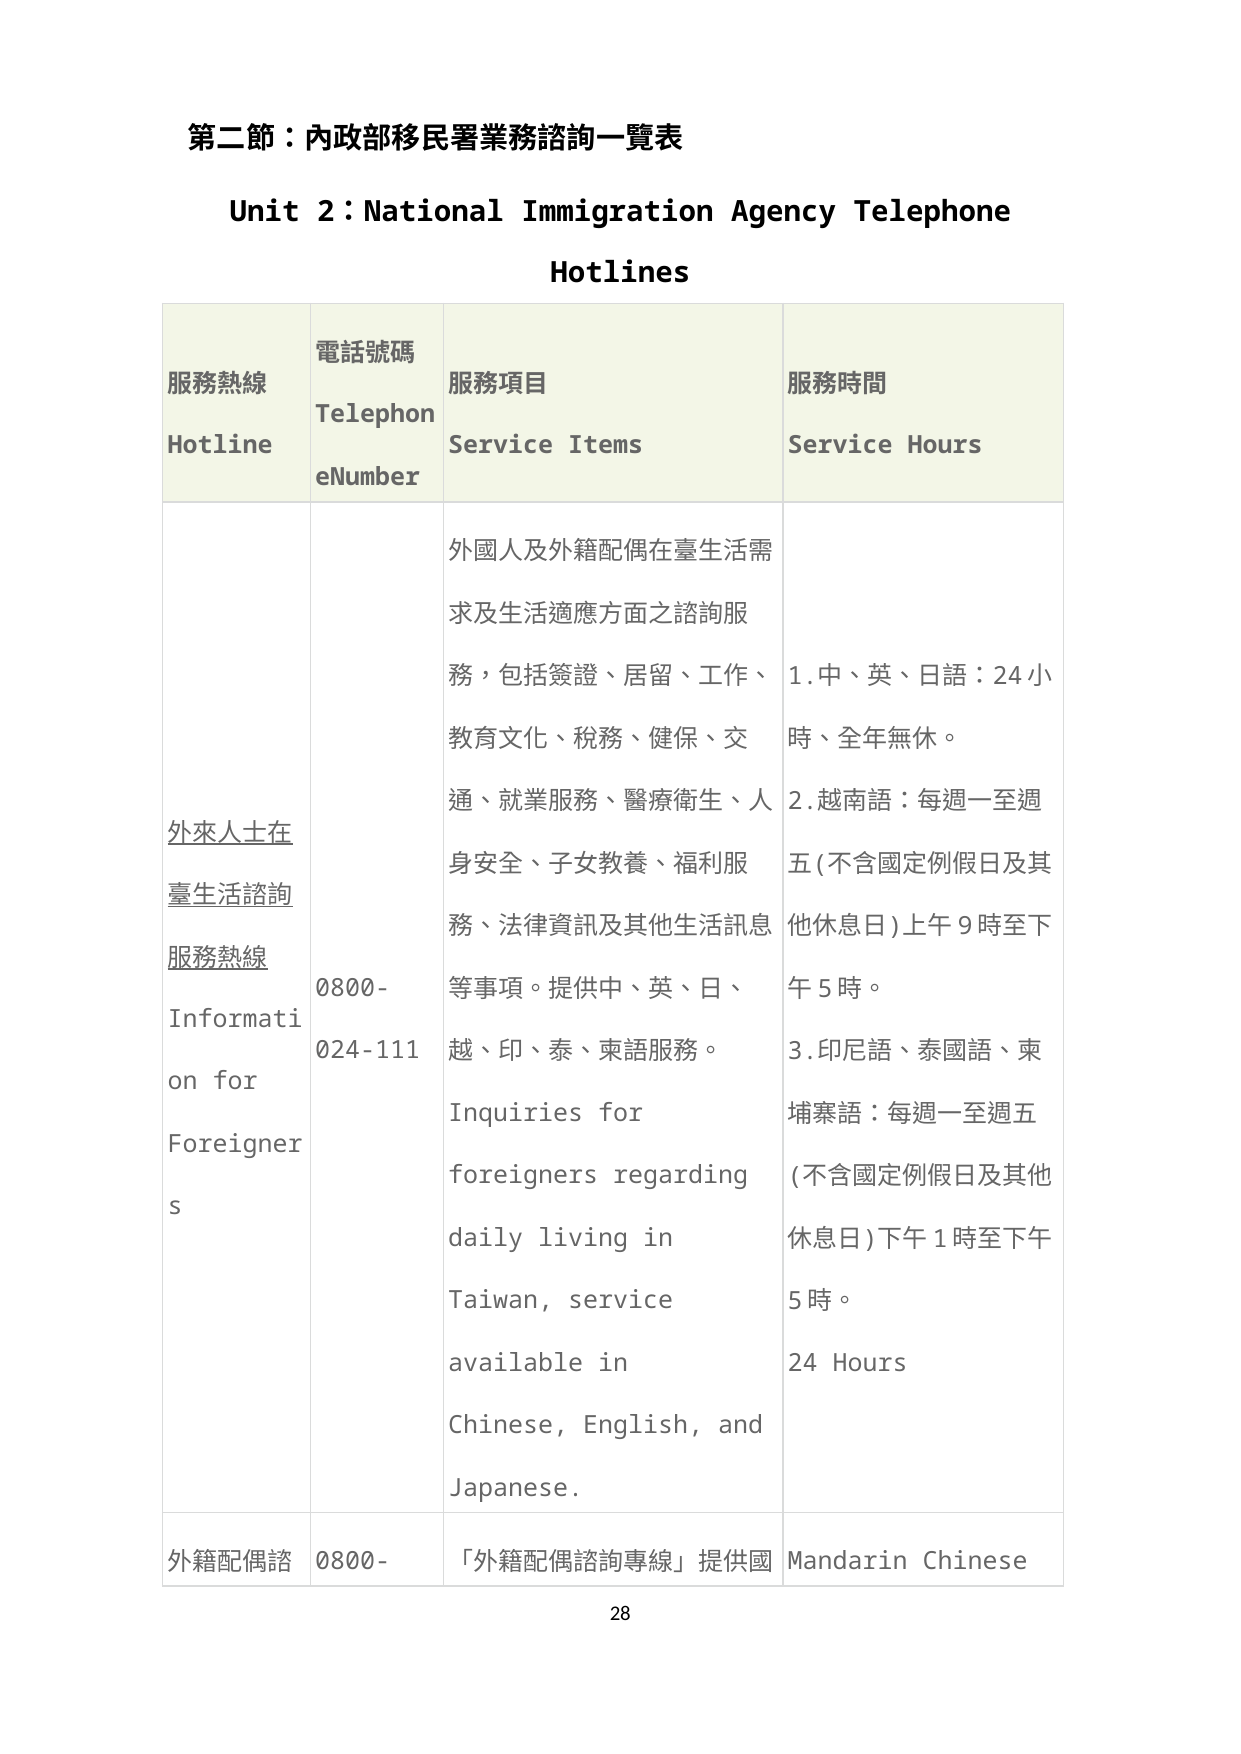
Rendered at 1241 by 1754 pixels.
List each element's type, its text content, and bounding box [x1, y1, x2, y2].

table_header 服務時間 Service Hours [784, 304, 1063, 501]
table_cell 0800- [311, 1513, 443, 1585]
table_cell 外來人士在臺生活諮詢服務熱線 Information for Foreigners [163, 503, 310, 1512]
table_header 服務熱線 Hotline [163, 304, 310, 501]
text Unit 2：National Immigration Agency Telephone Hotlines [187, 167, 1053, 292]
table_cell 外籍配偶諮 [163, 1513, 310, 1585]
table_cell 「外籍配偶諮詢專線」提供國 [444, 1513, 782, 1585]
table_header 電話號碼 TelephoneNumber [311, 304, 443, 501]
table_cell 1.中、英、日語：24小時、全年無休。 2.越南語：每週一至週五(不含國定例假日及其他休息日)上午9時至下午5時。 3.印尼語、泰國語、柬埔寨語：每週一至週五(不含國定例假日及其他休息日)下午1時至下午5時。 24 Hours [784, 503, 1063, 1512]
table_cell 0800-024-111 [311, 503, 443, 1512]
table_cell Mandarin Chinese [784, 1513, 1063, 1585]
text 第二節：內政部移民署業務諮詢一覽表 [187, 94, 1053, 157]
table_header 服務項目 Service Items [444, 304, 782, 501]
table_cell 外國人及外籍配偶在臺生活需求及生活適應方面之諮詢服務，包括簽證、居留、工作、教育文化、稅務、健保、交通、就業服務、醫療衛生、人身安全、子女教養、福利服務、法律資訊及其他生活訊息等事項。提供中、英、日、越、印、泰、柬語服務。 Inquiries for foreigners regarding daily living in Taiwan, service available in Chinese, English, and Japanese. [444, 503, 782, 1512]
